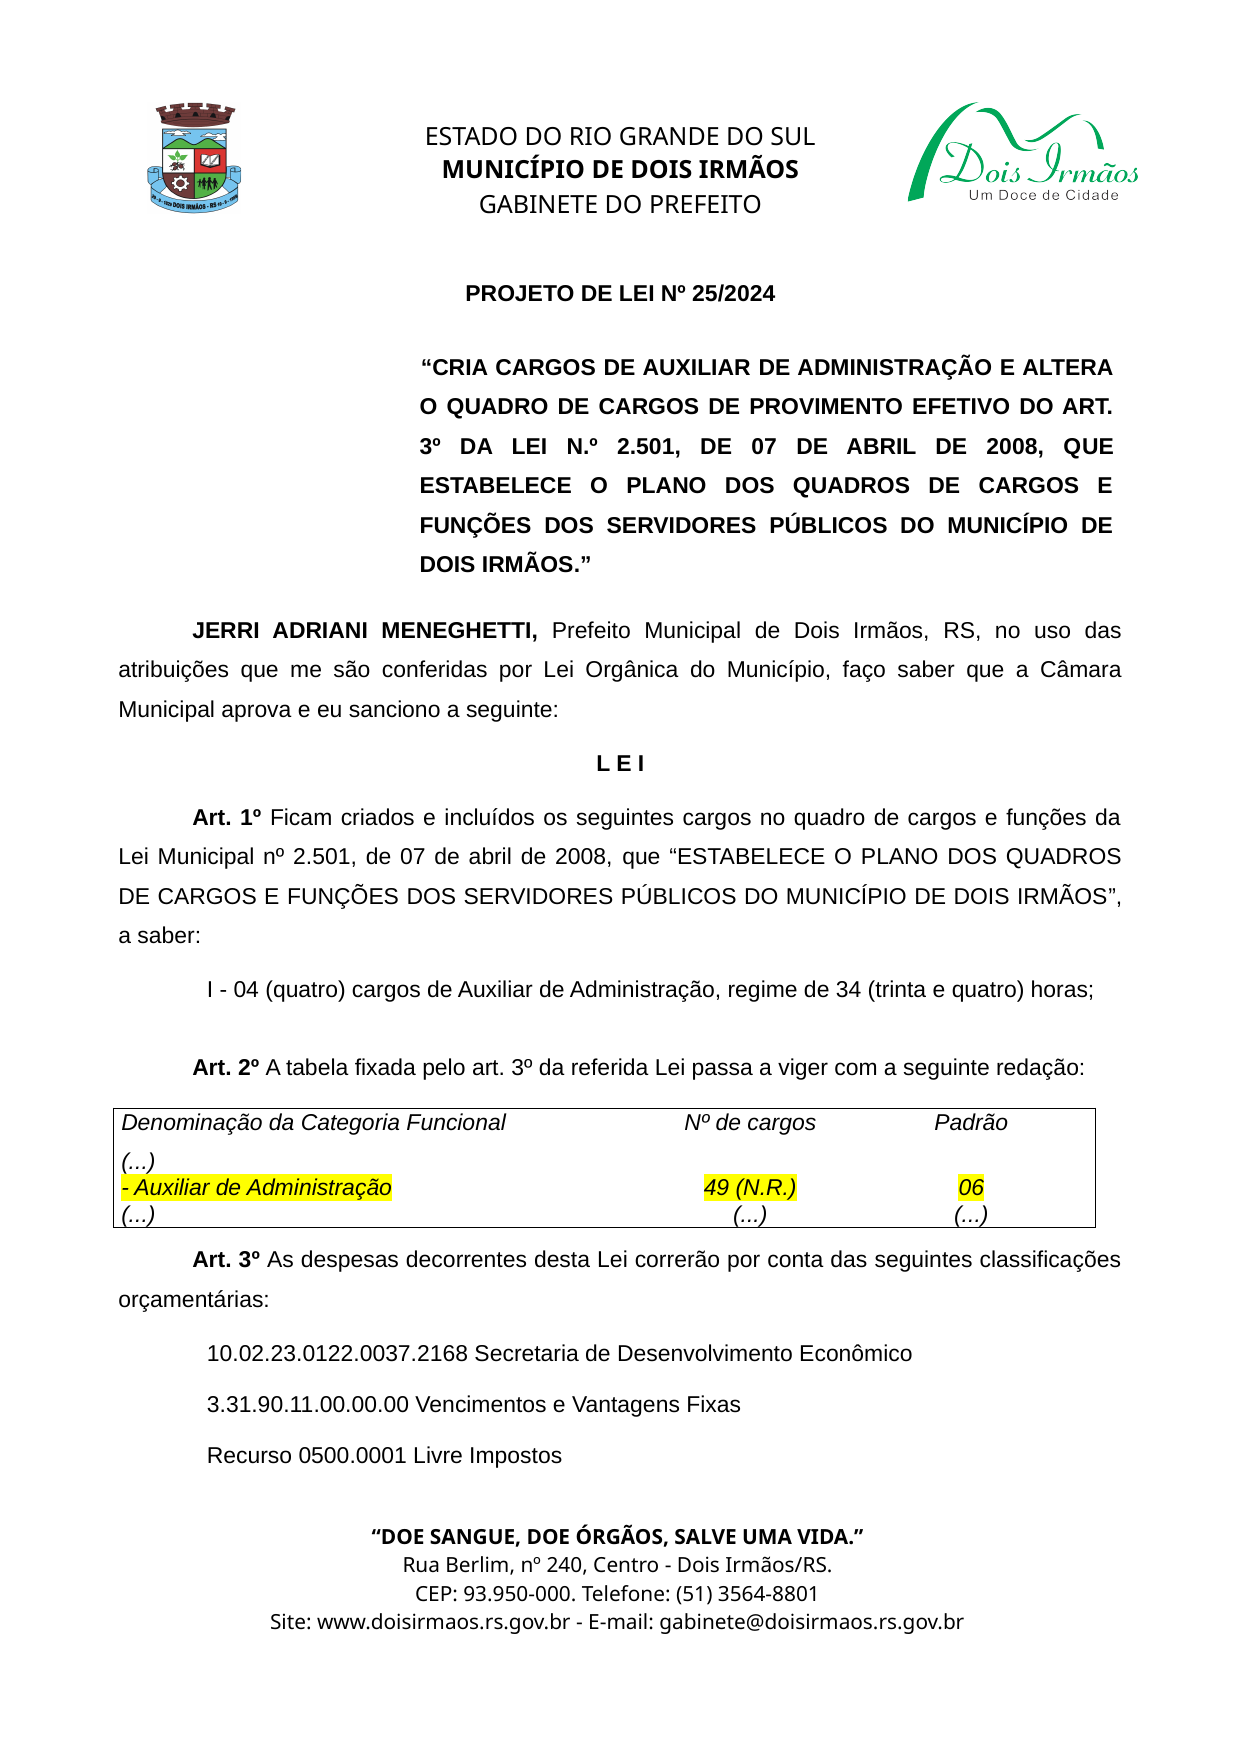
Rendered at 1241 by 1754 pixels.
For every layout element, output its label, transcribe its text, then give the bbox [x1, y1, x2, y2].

table_cell (...) [654, 1201, 849, 1227]
table_cell 49 (N.R.) [654, 1174, 849, 1201]
table_cell - Auxiliar de Administração [114, 1174, 653, 1201]
picture [907, 102, 1138, 202]
text JERRI ADRIANI MENEGHETTI, Prefeito Municipal de Dois Irmãos, RS, no uso das atribuições que me são conferidas por Lei Orgânica do Município, faço saber que a Câmara Municipal aprova e eu sanciono a seguinte: [118, 617, 1122, 722]
text I - 04 (quatro) cargos de Auxiliar de Administração, regime de 34 (trinta e quatro) horas; [207, 976, 1122, 1003]
table_header Padrão [849, 1109, 1095, 1174]
table_cell (...) [114, 1201, 653, 1227]
table_header Nº de cargos [654, 1109, 849, 1174]
table_header [111, 354, 412, 577]
text Art. 3º As despesas decorrentes desta Lei correrão por conta das seguintes classificações orçamentárias: [118, 1246, 1122, 1312]
text 10.02.23.0122.0037.2168 Secretaria de Desenvolvimento Econômico [207, 1339, 1122, 1366]
text Recurso 0500.0001 Livre Impostos [207, 1442, 1122, 1468]
table_cell 06 [849, 1174, 1095, 1201]
text Art. 1º Ficam criados e incluídos os seguintes cargos no quadro de cargos e funções da Lei Municipal nº 2.501, de 07 de abril de 2008, que “ESTABELECE O PLANO DOS QUADROS DE CARGOS E FUNÇÕES DOS SERVIDORES PÚBLICOS DO MUNICÍPIO DE DOIS IRMÃOS”, a saber: [118, 804, 1122, 949]
table_header “CRIA CARGOS DE AUXILIAR DE ADMINISTRAÇÃO E ALTERA O QUADRO DE CARGOS DE PROVIMENTO EFETIVO DO ART. 3º DA LEI N.º 2.501, DE 07 DE ABRIL DE 2008, QUE ESTABELECE O PLANO DOS QUADROS DE CARGOS E FUNÇÕES DOS SERVIDORES PÚBLICOS DO MUNICÍPIO DE DOIS IRMÃOS.” [412, 354, 1121, 577]
table_header Denominação da Categoria Funcional (...) [114, 1109, 653, 1174]
picture [147, 102, 242, 214]
text 3.31.90.11.00.00.00 Vencimentos e Vantagens Fixas [207, 1391, 1122, 1417]
text L E I [118, 750, 1122, 776]
table_cell (...) [849, 1201, 1095, 1227]
text PROJETO DE LEI Nº 25/2024 [118, 280, 1122, 306]
text Art. 2º A tabela fixada pelo art. 3º da referida Lei passa a viger com a seguinte redação: [118, 1053, 1122, 1080]
